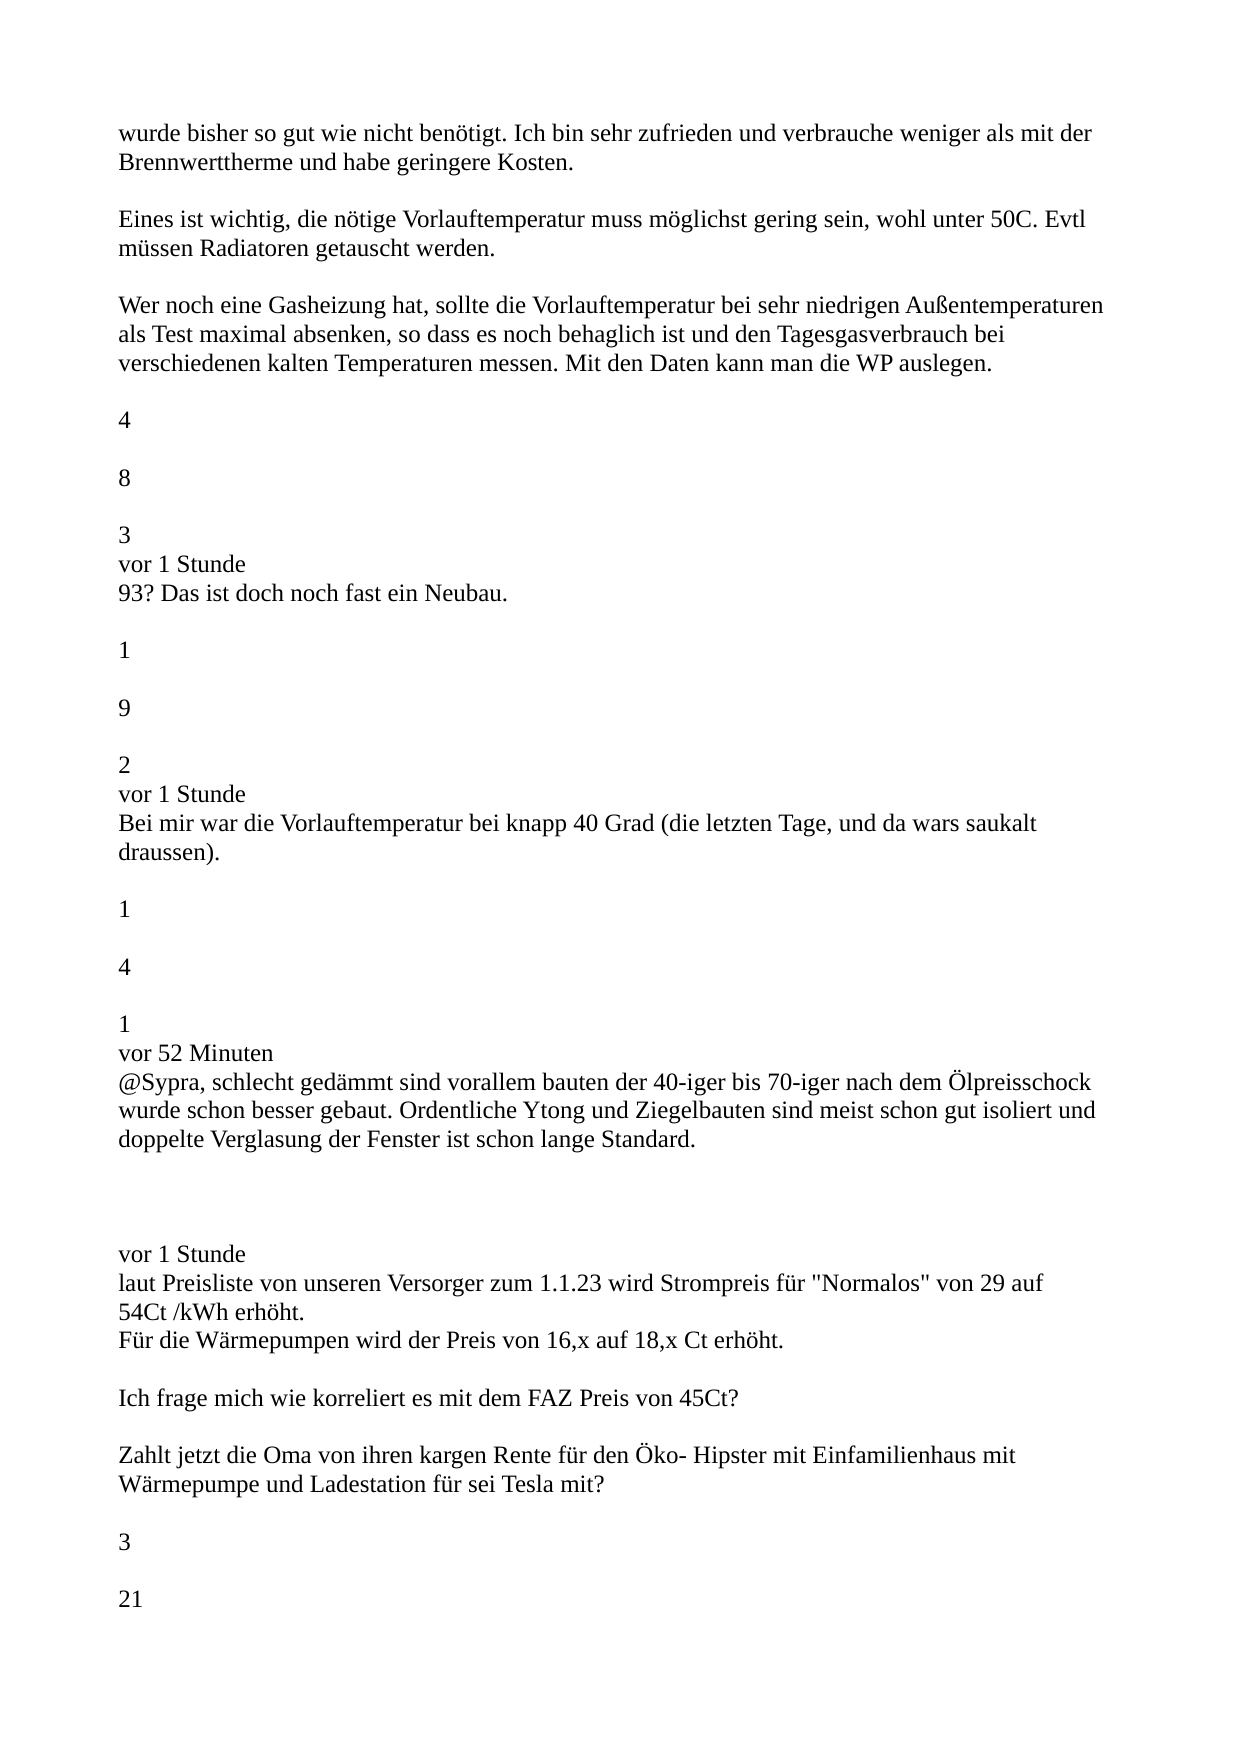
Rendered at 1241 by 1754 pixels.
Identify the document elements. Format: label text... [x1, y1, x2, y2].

text 8 [118, 463, 1122, 492]
text Wer noch eine Gasheizung hat, sollte die Vorlauftemperatur bei sehr niedrigen Außentemperaturen als Test maximal absenken, so dass es noch behaglich ist und den Tagesgasverbrauch bei verschiedenen kalten Temperaturen messen. Mit den Daten kann man die WP auslegen. [118, 291, 1122, 377]
text 4 [118, 952, 1122, 981]
text 1 [118, 636, 1122, 664]
text Zahlt jetzt die Oma von ihren kargen Rente für den Öko- Hipster mit Einfamilienhaus mit Wärmepumpe und Ladestation für sei Tesla mit? [118, 1441, 1122, 1498]
text 4 [118, 406, 1122, 434]
text laut Preisliste von unseren Versorger zum 1.1.23 wird Strompreis für "Normalos" von 29 auf 54Ct /kWh erhöht. [118, 1268, 1122, 1326]
text 3 [118, 521, 1122, 549]
text 1 [118, 1009, 1122, 1038]
text Eines ist wichtig, die nötige Vorlauftemperatur muss möglichst gering sein, wohl unter 50C. Evtl müssen Radiatoren getauscht werden. [118, 204, 1122, 262]
text Für die Wärmepumpen wird der Preis von 16,x auf 18,x Ct erhöht. [118, 1326, 1122, 1354]
text vor 52 Minuten [118, 1038, 1122, 1067]
text 9 [118, 693, 1122, 722]
text 1 [118, 894, 1122, 923]
text 2 [118, 751, 1122, 779]
text vor 1 Stunde [118, 1239, 1122, 1268]
text Bei mir war die Vorlauftemperatur bei knapp 40 Grad (die letzten Tage, und da wars saukalt draussen). [118, 808, 1122, 866]
text vor 1 Stunde [118, 549, 1122, 578]
text wurde bisher so gut wie nicht benötigt. Ich bin sehr zufrieden und verbrauche weniger als mit der Brennwerttherme und habe geringere Kosten. [118, 118, 1122, 176]
text @Sypra, schlecht gedämmt sind vorallem bauten der 40-iger bis 70-iger nach dem Ölpreisschock wurde schon besser gebaut. Ordentliche Ytong und Ziegelbauten sind meist schon gut isoliert und doppelte Verglasung der Fenster ist schon lange Standard. [118, 1067, 1122, 1153]
text 21 [118, 1584, 1122, 1613]
text 93? Das ist doch noch fast ein Neubau. [118, 578, 1122, 607]
text Ich frage mich wie korreliert es mit dem FAZ Preis von 45Ct? [118, 1383, 1122, 1412]
text vor 1 Stunde [118, 779, 1122, 808]
text 3 [118, 1527, 1122, 1556]
